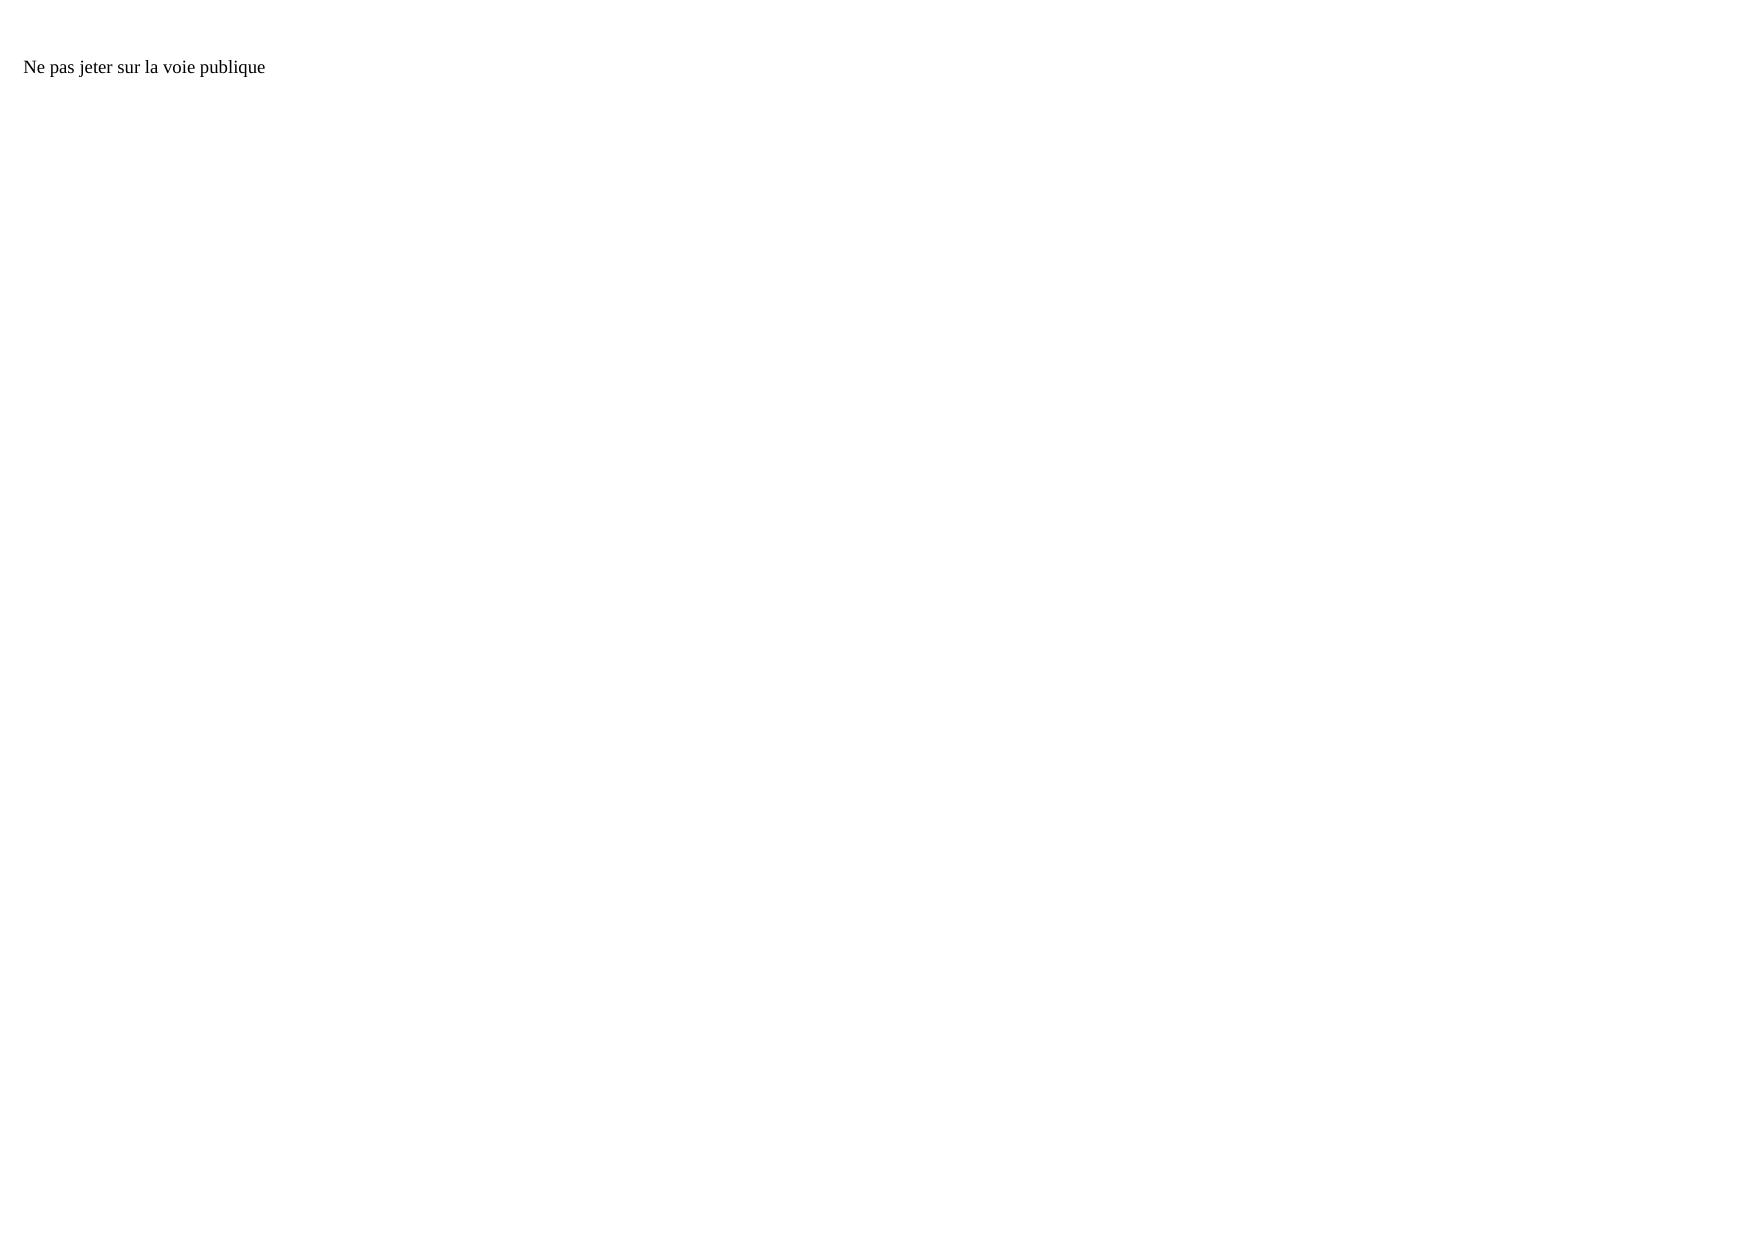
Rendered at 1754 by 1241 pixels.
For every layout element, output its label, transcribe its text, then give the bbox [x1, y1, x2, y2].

text Ne pas jeter sur la voie publique [23, 56, 884, 77]
